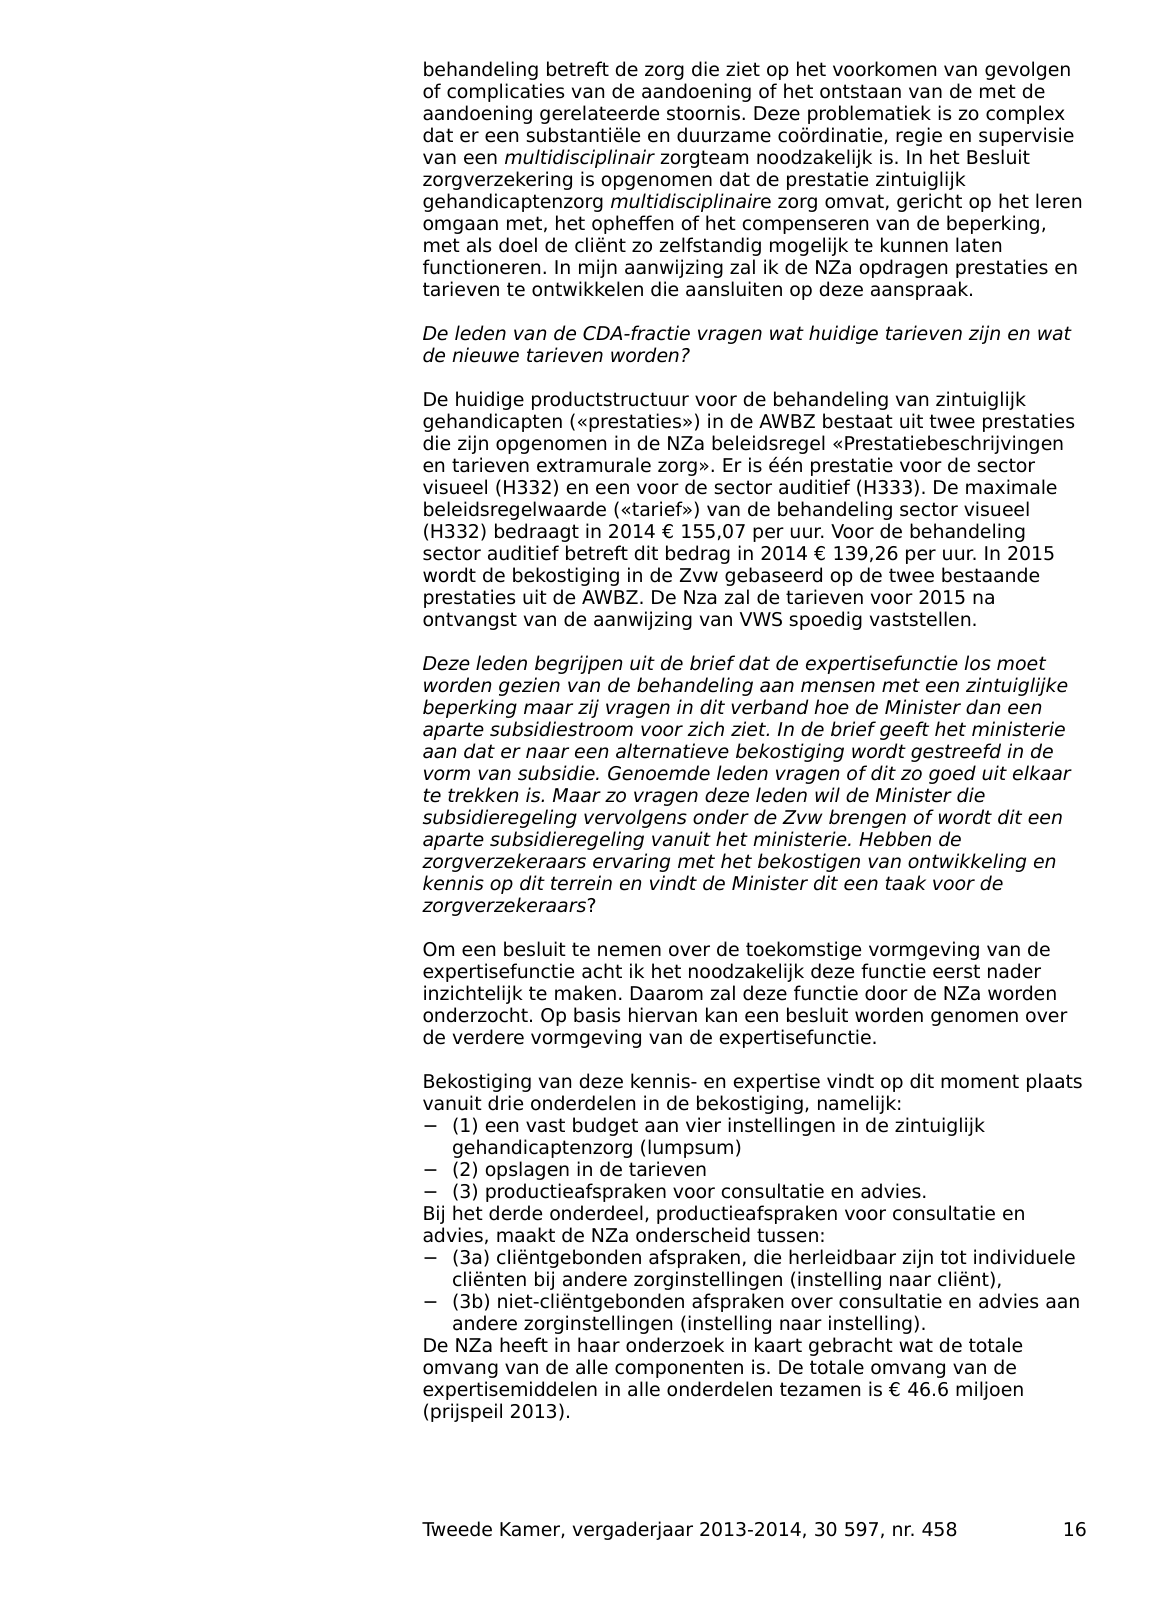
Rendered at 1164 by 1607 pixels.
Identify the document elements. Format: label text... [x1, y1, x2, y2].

text behandeling betreft de zorg die ziet op het voorkomen van gevolgen of complicaties van de aandoening of het ontstaan van de met de aandoening gerelateerde stoornis. Deze problematiek is zo complex dat er een substantiële en duurzame coördinatie, regie en supervisie van een multidisciplinair zorgteam noodzakelijk is. In het Besluit zorgverzekering is opgenomen dat de prestatie zintuiglijk gehandicaptenzorg multidisciplinaire zorg omvat, gericht op het leren omgaan met, het opheffen of het compenseren van de beperking, met als doel de cliënt zo zelfstandig mogelijk te kunnen laten functioneren. In mijn aanwijzing zal ik de NZa opdragen prestaties en tarieven te ontwikkelen die aansluiten op deze aanspraak. [422, 59, 1087, 301]
text De NZa heeft in haar onderzoek in kaart gebracht wat de totale omvang van de alle componenten is. De totale omvang van de expertisemiddelen in alle onderdelen tezamen is € 46.6 miljoen (prijspeil 2013). [422, 1335, 1087, 1423]
text Bekostiging van deze kennis- en expertise vindt op dit moment plaats vanuit drie onderdelen in de bekostiging, namelijk: [422, 1071, 1087, 1115]
text − (3b) niet-cliëntgebonden afspraken over consultatie en advies aan andere zorginstellingen (instelling naar instelling). [422, 1291, 1087, 1335]
text Bij het derde onderdeel, productieafspraken voor consultatie en advies, maakt de NZa onderscheid tussen: [422, 1203, 1087, 1247]
text − (3) productieafspraken voor consultatie en advies. [422, 1181, 1087, 1203]
text De leden van de CDA-fractie vragen wat huidige tarieven zijn en wat de nieuwe tarieven worden? [422, 323, 1087, 367]
text De huidige productstructuur voor de behandeling van zintuiglijk gehandicapten («prestaties») in de AWBZ bestaat uit twee prestaties die zijn opgenomen in de NZa beleidsregel «Prestatiebeschrijvingen en tarieven extramurale zorg». Er is één prestatie voor de sector visueel (H332) en een voor de sector auditief (H333). De maximale beleidsregelwaarde («tarief») van de behandeling sector visueel (H332) bedraagt in 2014 € 155,07 per uur. Voor de behandeling sector auditief betreft dit bedrag in 2014 € 139,26 per uur. In 2015 wordt de bekostiging in de Zvw gebaseerd op de twee bestaande prestaties uit de AWBZ. De Nza zal de tarieven voor 2015 na ontvangst van de aanwijzing van VWS spoedig vaststellen. [422, 389, 1087, 631]
text − (3a) cliëntgebonden afspraken, die herleidbaar zijn tot individuele cliënten bij andere zorginstellingen (instelling naar cliënt), [422, 1247, 1087, 1291]
text − (2) opslagen in de tarieven [422, 1159, 1087, 1181]
text − (1) een vast budget aan vier instellingen in de zintuiglijk gehandicaptenzorg (lumpsum) [422, 1115, 1087, 1159]
text Deze leden begrijpen uit de brief dat de expertisefunctie los moet worden gezien van de behandeling aan mensen met een zintuiglijke beperking maar zij vragen in dit verband hoe de Minister dan een aparte subsidiestroom voor zich ziet. In de brief geeft het ministerie aan dat er naar een alternatieve bekostiging wordt gestreefd in de vorm van subsidie. Genoemde leden vragen of dit zo goed uit elkaar te trekken is. Maar zo vragen deze leden wil de Minister die subsidieregeling vervolgens onder de Zvw brengen of wordt dit een aparte subsidieregeling vanuit het ministerie. Hebben de zorgverzekeraars ervaring met het bekostigen van ontwikkeling en kennis op dit terrein en vindt de Minister dit een taak voor de zorgverzekeraars? [422, 653, 1087, 917]
text Om een besluit te nemen over de toekomstige vormgeving van de expertisefunctie acht ik het noodzakelijk deze functie eerst nader inzichtelijk te maken. Daarom zal deze functie door de NZa worden onderzocht. Op basis hiervan kan een besluit worden genomen over de verdere vormgeving van de expertisefunctie. [422, 939, 1087, 1049]
